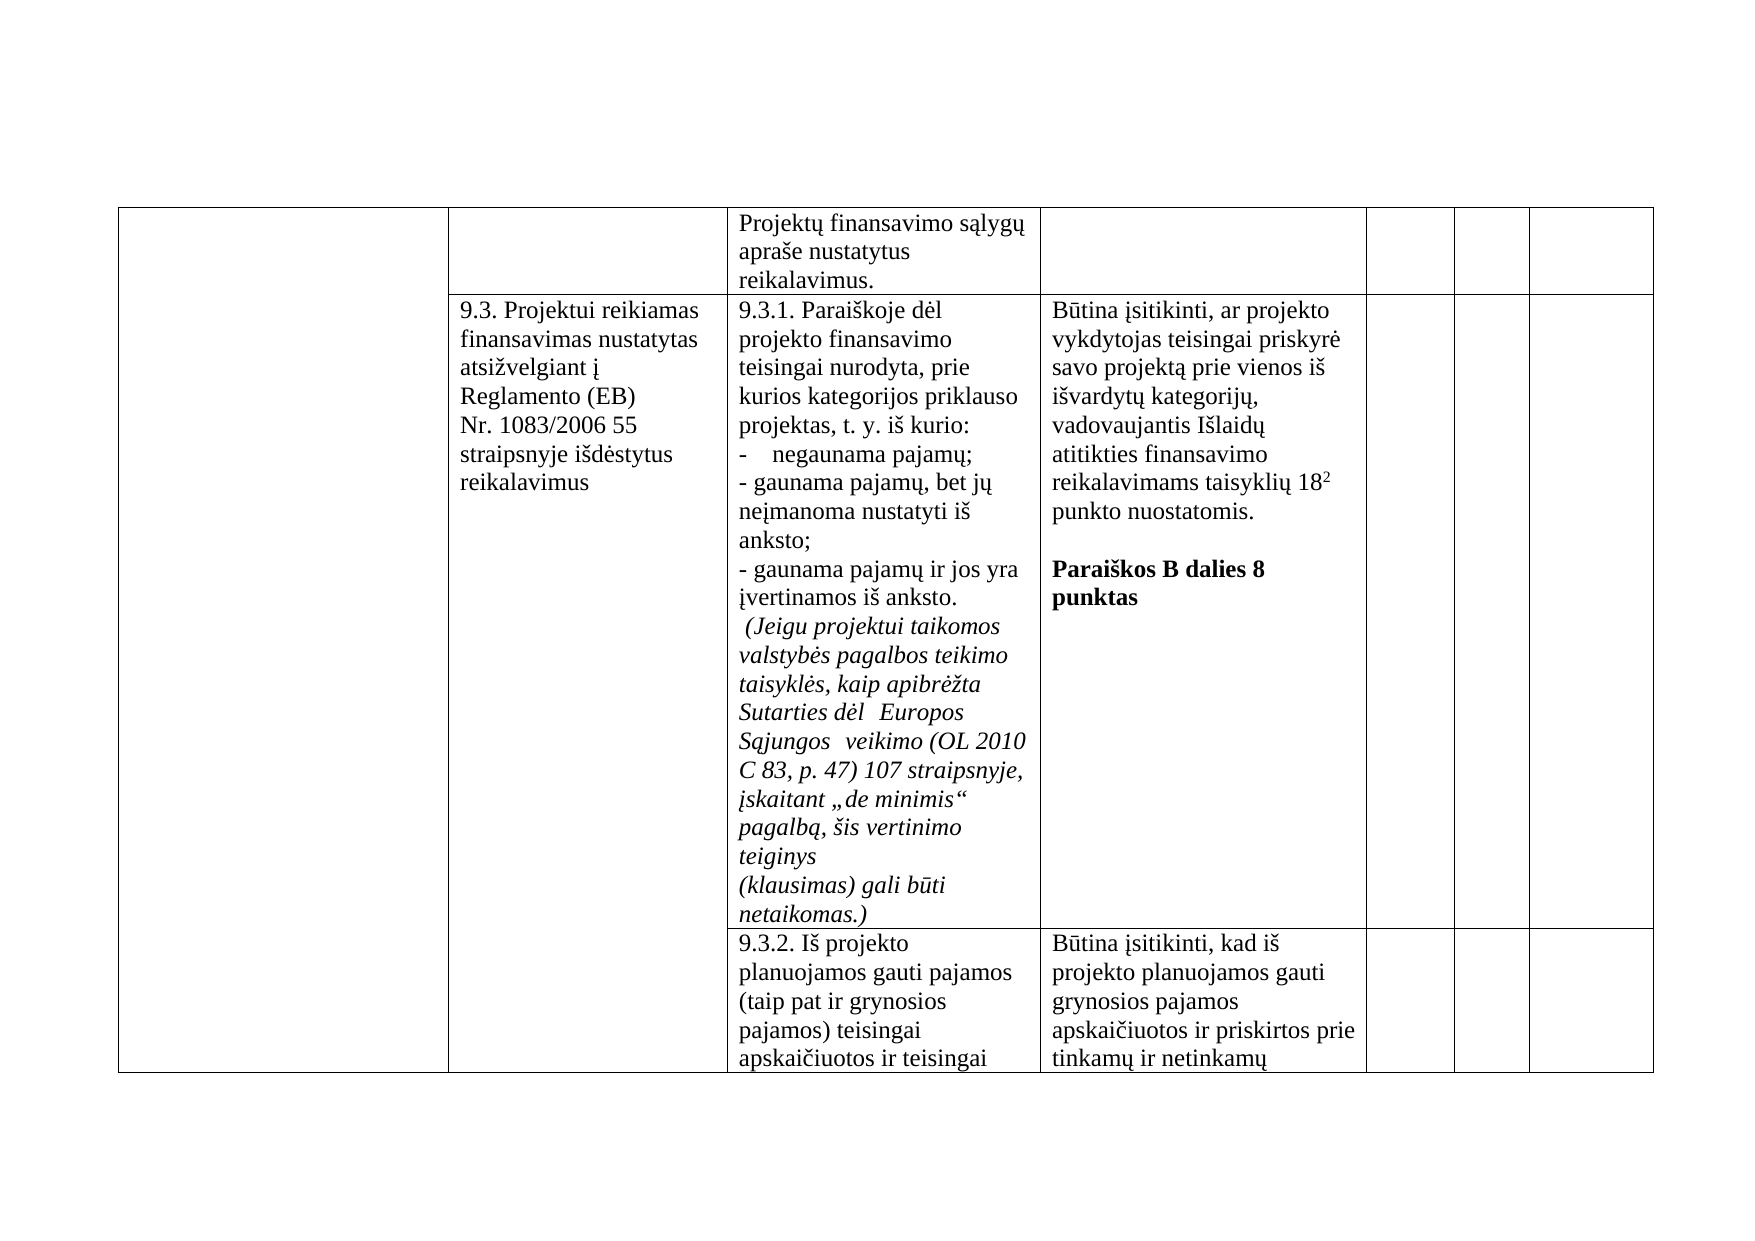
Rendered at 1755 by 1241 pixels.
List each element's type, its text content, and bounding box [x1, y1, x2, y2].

table_cell [449, 208, 727, 294]
table_cell [1367, 295, 1454, 927]
table_cell [1367, 929, 1454, 1072]
table_cell Projektų finansavimo sąlygų apraše nustatytus reikalavimus. [728, 208, 1040, 294]
table_cell 9.3. Projektui reikiamas finansavimas nustatytas atsižvelgiant į Reglamento (EB) Nr. 1083/2006 55 straipsnyje išdėstytus reikalavimus [449, 295, 727, 1072]
table_cell [1041, 208, 1366, 294]
table_cell [1530, 208, 1653, 294]
table_cell [1455, 929, 1529, 1072]
table_cell Būtina įsitikinti, ar projekto vykdytojas teisingai priskyrė savo projektą prie vienos iš išvardytų kategorijų, vadovaujantis Išlaidų atitikties finansavimo reikalavimams taisyklių 182 punkto nuostatomis. Paraiškos B dalies 8 punktas [1041, 295, 1366, 927]
table_cell 9.3.2. Iš projekto planuojamos gauti pajamos (taip pat ir grynosios pajamos) teisingai apskaičiuotos ir teisingai [728, 929, 1040, 1072]
table_cell [1530, 929, 1653, 1072]
table_cell [1530, 295, 1653, 927]
table_cell 9.3.1. Paraiškoje dėl projekto finansavimo teisingai nurodyta, prie kurios kategorijos priklauso projektas, t. y. iš kurio: - negaunama pajamų; - gaunama pajamų, bet jų neįmanoma nustatyti iš anksto; - gaunama pajamų ir jos yra įvertinamos iš anksto. (Jeigu projektui taikomos valstybės pagalbos teikimo taisyklės, kaip apibrėžta Sutarties dėl Europos Sąjungos veikimo (OL 2010 C 83, p. 47) 107 straipsnyje, įskaitant „de minimis“ pagalbą, šis vertinimo teiginys (klausimas) gali būti netaikomas.) [728, 295, 1040, 927]
table_cell [1367, 208, 1454, 294]
table_cell [1455, 295, 1529, 927]
table_cell [119, 208, 448, 1072]
table_cell Būtina įsitikinti, kad iš projekto planuojamos gauti grynosios pajamos apskaičiuotos ir priskirtos prie tinkamų ir netinkamų [1041, 929, 1366, 1072]
table_cell [1455, 208, 1529, 294]
